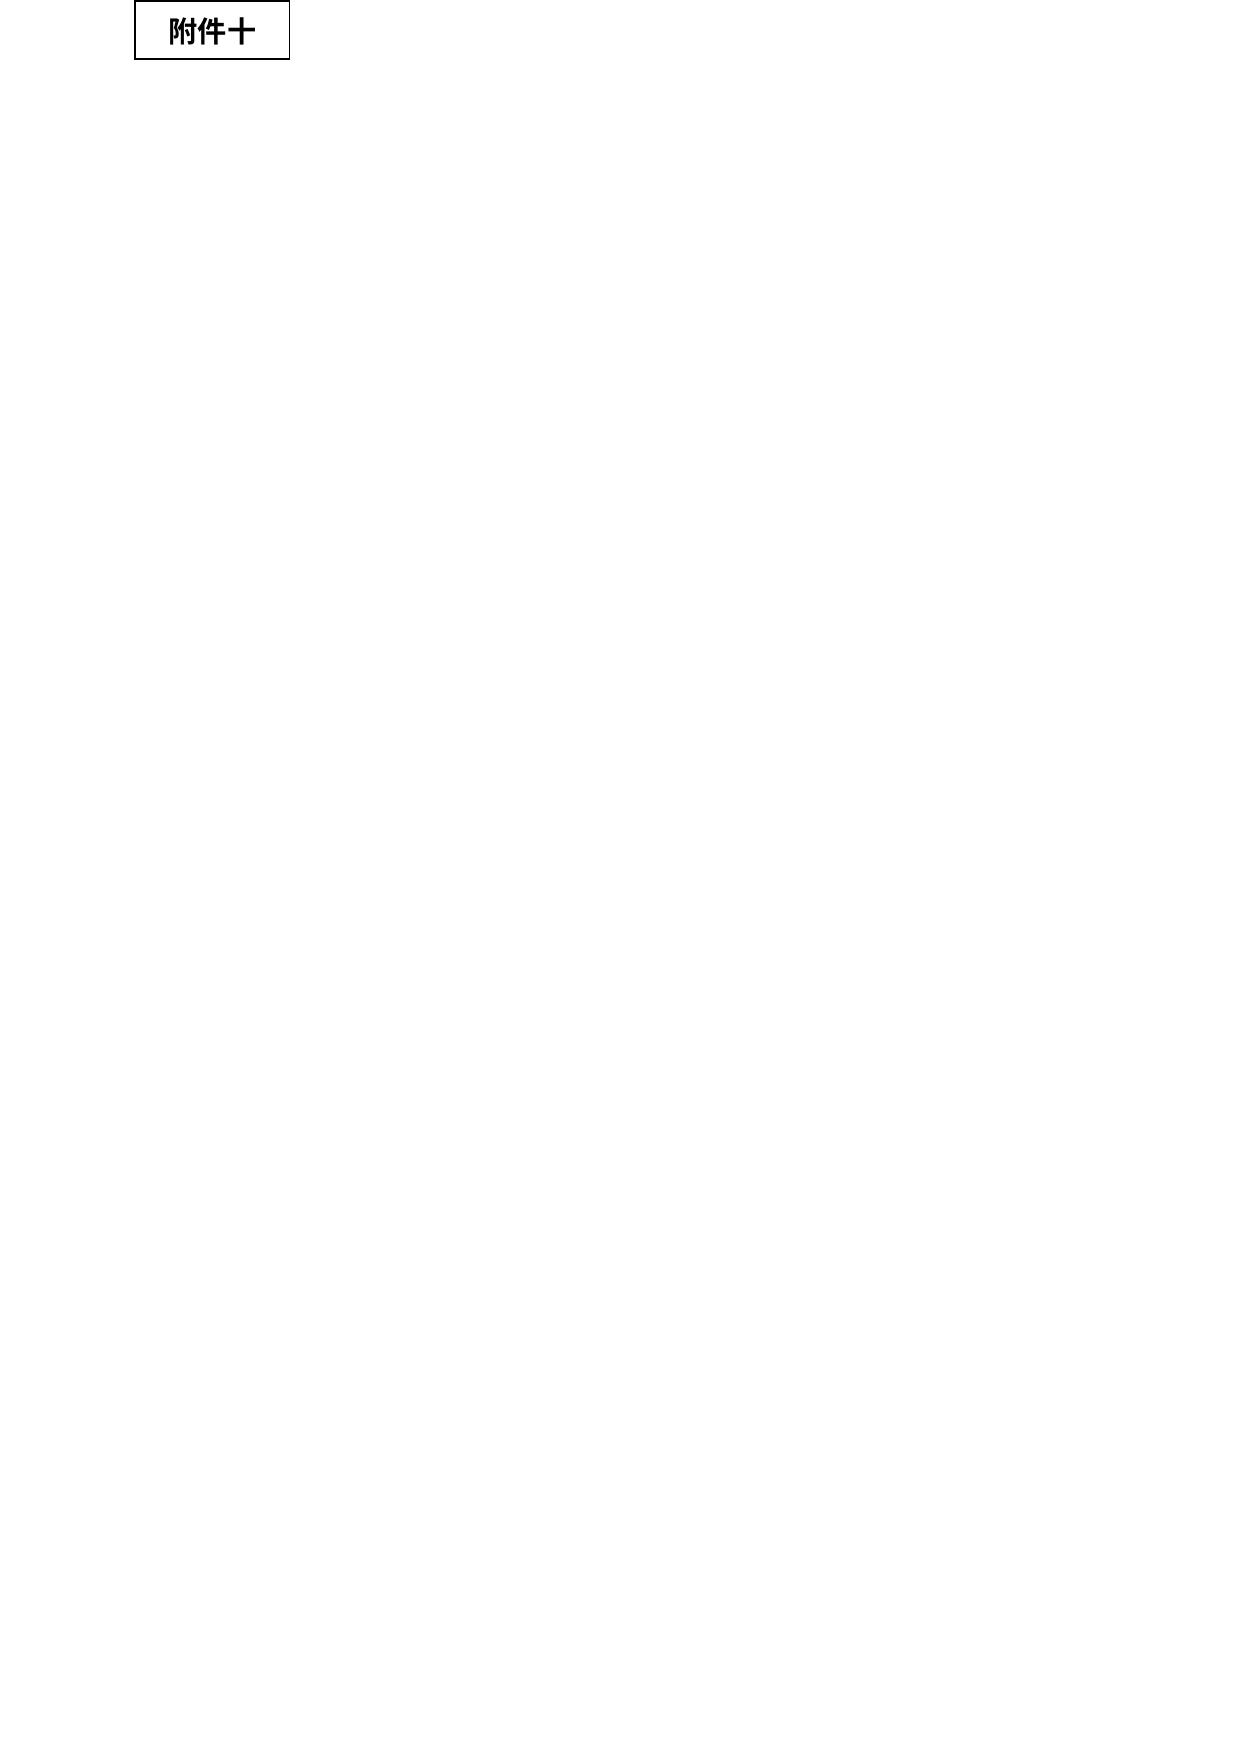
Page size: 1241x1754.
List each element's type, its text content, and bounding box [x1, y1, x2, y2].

text 附件十 [151, 9, 274, 51]
